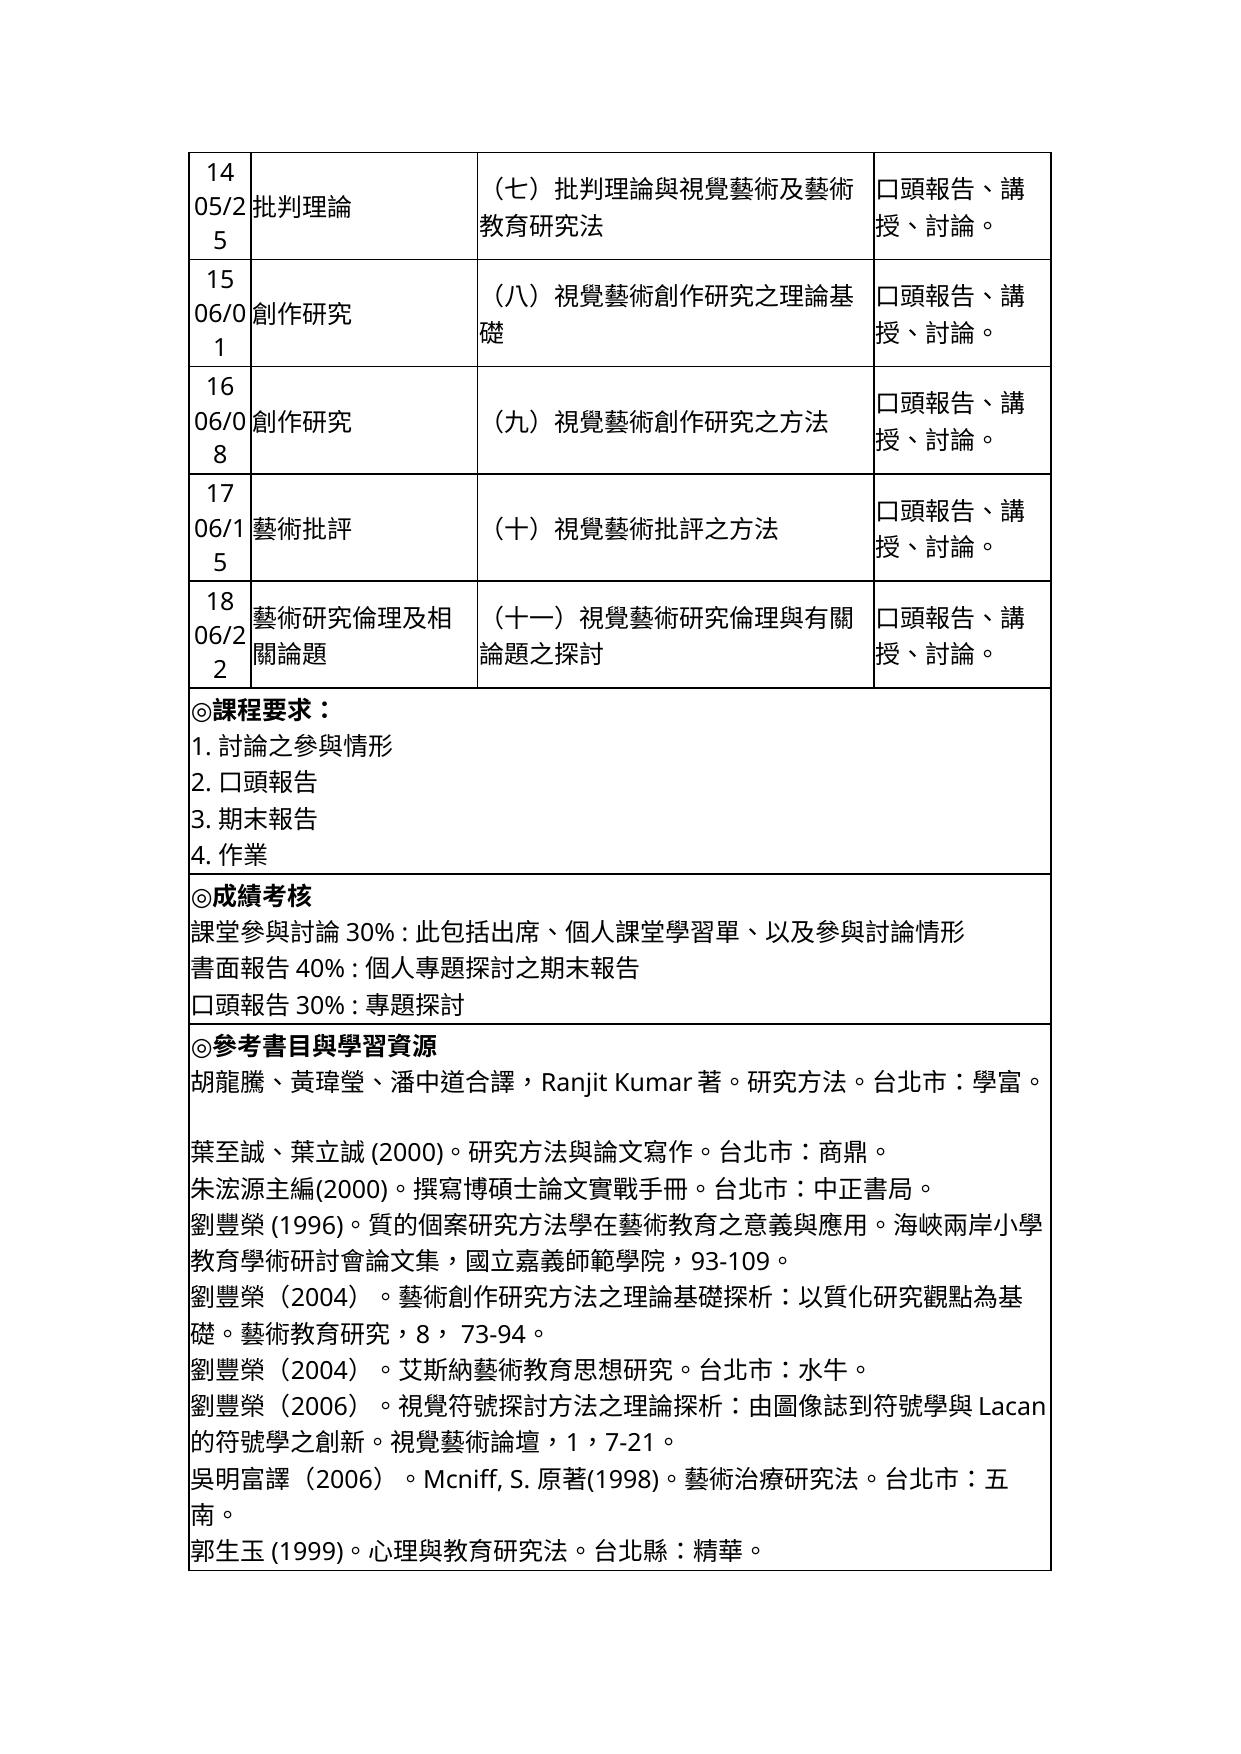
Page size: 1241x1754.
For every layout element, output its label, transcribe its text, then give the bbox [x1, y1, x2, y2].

table_cell 16 06/08 [190, 367, 250, 473]
table_cell ◎成績考核 課堂參與討論30% : 此包括出席、個人課堂學習單、以及參與討論情形 書面報告40% : 個人專題探討之期末報告 口頭報告30% : 專題探討 [190, 875, 1050, 1023]
table_cell 口頭報告、講授、討論。 [875, 475, 1050, 580]
table_cell 17 06/15 [190, 475, 250, 580]
table_cell （七）批判理論與視覺藝術及藝術教育研究法 [478, 153, 873, 259]
table_cell 18 06/22 [190, 582, 250, 687]
table_cell 口頭報告、講授、討論。 [875, 153, 1050, 259]
table_cell 創作研究 [252, 260, 477, 366]
table_cell （八）視覺藝術創作研究之理論基礎 [478, 260, 873, 366]
table_cell 藝術研究倫理及相關論題 [252, 582, 477, 687]
table_cell （十）視覺藝術批評之方法 [478, 475, 873, 580]
table_cell 15 06/01 [190, 260, 250, 366]
table_cell 口頭報告、講授、討論。 [875, 367, 1050, 473]
table_cell （十一）視覺藝術研究倫理與有關論題之探討 [478, 582, 873, 687]
table_cell （九）視覺藝術創作研究之方法 [478, 367, 873, 473]
table_cell 口頭報告、講授、討論。 [875, 260, 1050, 366]
table_cell 批判理論 [252, 153, 477, 259]
table_cell 口頭報告、講授、討論。 [875, 582, 1050, 687]
table_cell ◎參考書目與學習資源 胡龍騰、黃瑋瑩、潘中道合譯，Ranjit Kumar著。研究方法。台北市：學富。 葉至誠、葉立誠 (2000)。研究方法與論文寫作。台北市：商鼎。 朱浤源主編(2000)。撰寫博碩士論文實戰手冊。台北市：中正書局。 劉豐榮 (1996)。質的個案研究方法學在藝術教育之意義與應用。海峽兩岸小學教育學術研討會論文集，國立嘉義師範學院，93-109。 劉豐榮（2004）。藝術創作研究方法之理論基礎探析：以質化研究觀點為基礎。藝術教育研究，8， 73-94。 劉豐榮（2004）。艾斯納藝術教育思想研究。台北市：水牛。 劉豐榮（2006）。視覺符號探討方法之理論探析：由圖像誌到符號學與Lacan的符號學之創新。視覺藝術論壇，1，7-21。 吳明富譯（2006）。Mcniff, S. 原著(1998)。藝術治療研究法。台北市：五南。 郭生玉 (1999)。心理與教育研究法。台北縣：精華。 [190, 1025, 1050, 1569]
table_cell 藝術批評 [252, 475, 477, 580]
table_cell 14 05/25 [190, 153, 250, 259]
table_cell 創作研究 [252, 367, 477, 473]
table_cell ◎課程要求： 1. 討論之參與情形 2. 口頭報告 3. 期末報告 4. 作業 [190, 689, 1050, 873]
